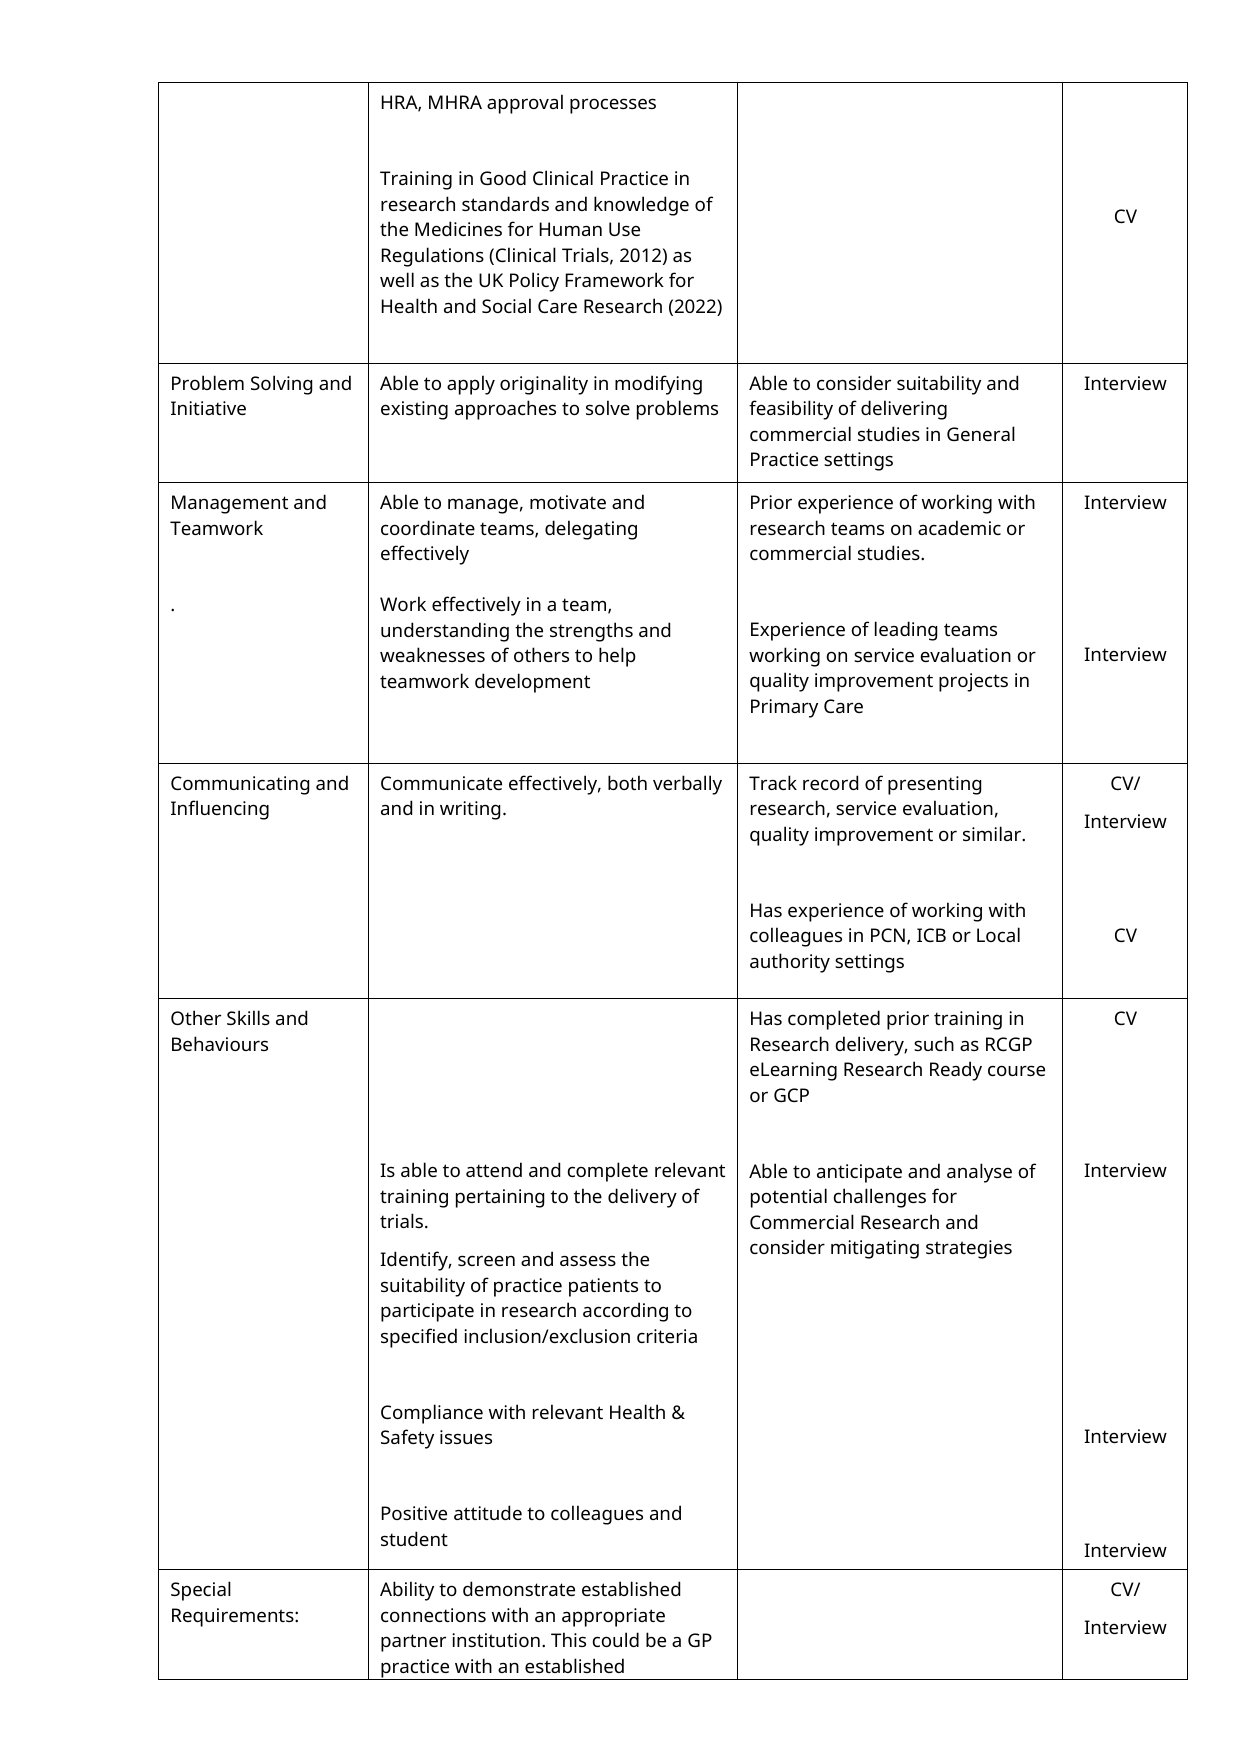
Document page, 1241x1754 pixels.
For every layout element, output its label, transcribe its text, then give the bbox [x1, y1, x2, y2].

table_cell Special Requirements: [159, 1570, 368, 1679]
table_cell Is able to attend and complete relevant training pertaining to the delivery of trials. Identify, screen and assess the suitability of practice patients to participate in research according to specified inclusion/exclusion criteria Compliance with relevant Health & Safety issues Positive attitude to colleagues and student [369, 999, 737, 1569]
table_cell CV [1063, 83, 1187, 363]
table_cell Able to manage, motivate and coordinate teams, delegating effectively Work effectively in a team, understanding the strengths and weaknesses of others to help teamwork development [369, 483, 737, 763]
table_cell Has completed prior training in Research delivery, such as RCGP eLearning Research Ready course or GCP Able to anticipate and analyse of potential challenges for Commercial Research and consider mitigating strategies [738, 999, 1062, 1569]
table_cell Communicating and Influencing [159, 764, 368, 998]
table_cell Interview Interview [1063, 483, 1187, 763]
table_cell Track record of presenting research, service evaluation, quality improvement or similar. Has experience of working with colleagues in PCN, ICB or Local authority settings [738, 764, 1062, 998]
table_cell Other Skills and Behaviours [159, 999, 368, 1569]
table_cell CV/ Interview [1063, 1570, 1187, 1679]
table_cell CV/ Interview CV [1063, 764, 1187, 998]
table_cell [738, 1570, 1062, 1679]
table_cell Prior experience of working with research teams on academic or commercial studies. Experience of leading teams working on service evaluation or quality improvement projects in Primary Care [738, 483, 1062, 763]
table_cell [738, 83, 1062, 363]
table_cell Management and Teamwork . [159, 483, 368, 763]
table_cell [159, 83, 368, 363]
table_cell HRA, MHRA approval processes Training in Good Clinical Practice in research standards and knowledge of the Medicines for Human Use Regulations (Clinical Trials, 2012) as well as the UK Policy Framework for Health and Social Care Research (2022) [369, 83, 737, 363]
table_cell Able to apply originality in modifying existing approaches to solve problems [369, 364, 737, 482]
table_cell Problem Solving and Initiative [159, 364, 368, 482]
table_cell Interview [1063, 364, 1187, 482]
table_cell Communicate effectively, both verbally and in writing. [369, 764, 737, 998]
table_cell CV Interview Interview Interview [1063, 999, 1187, 1569]
table_cell Ability to demonstrate established connections with an appropriate partner institution. This could be a GP practice with an established [369, 1570, 737, 1679]
table_cell Able to consider suitability and feasibility of delivering commercial studies in General Practice settings [738, 364, 1062, 482]
